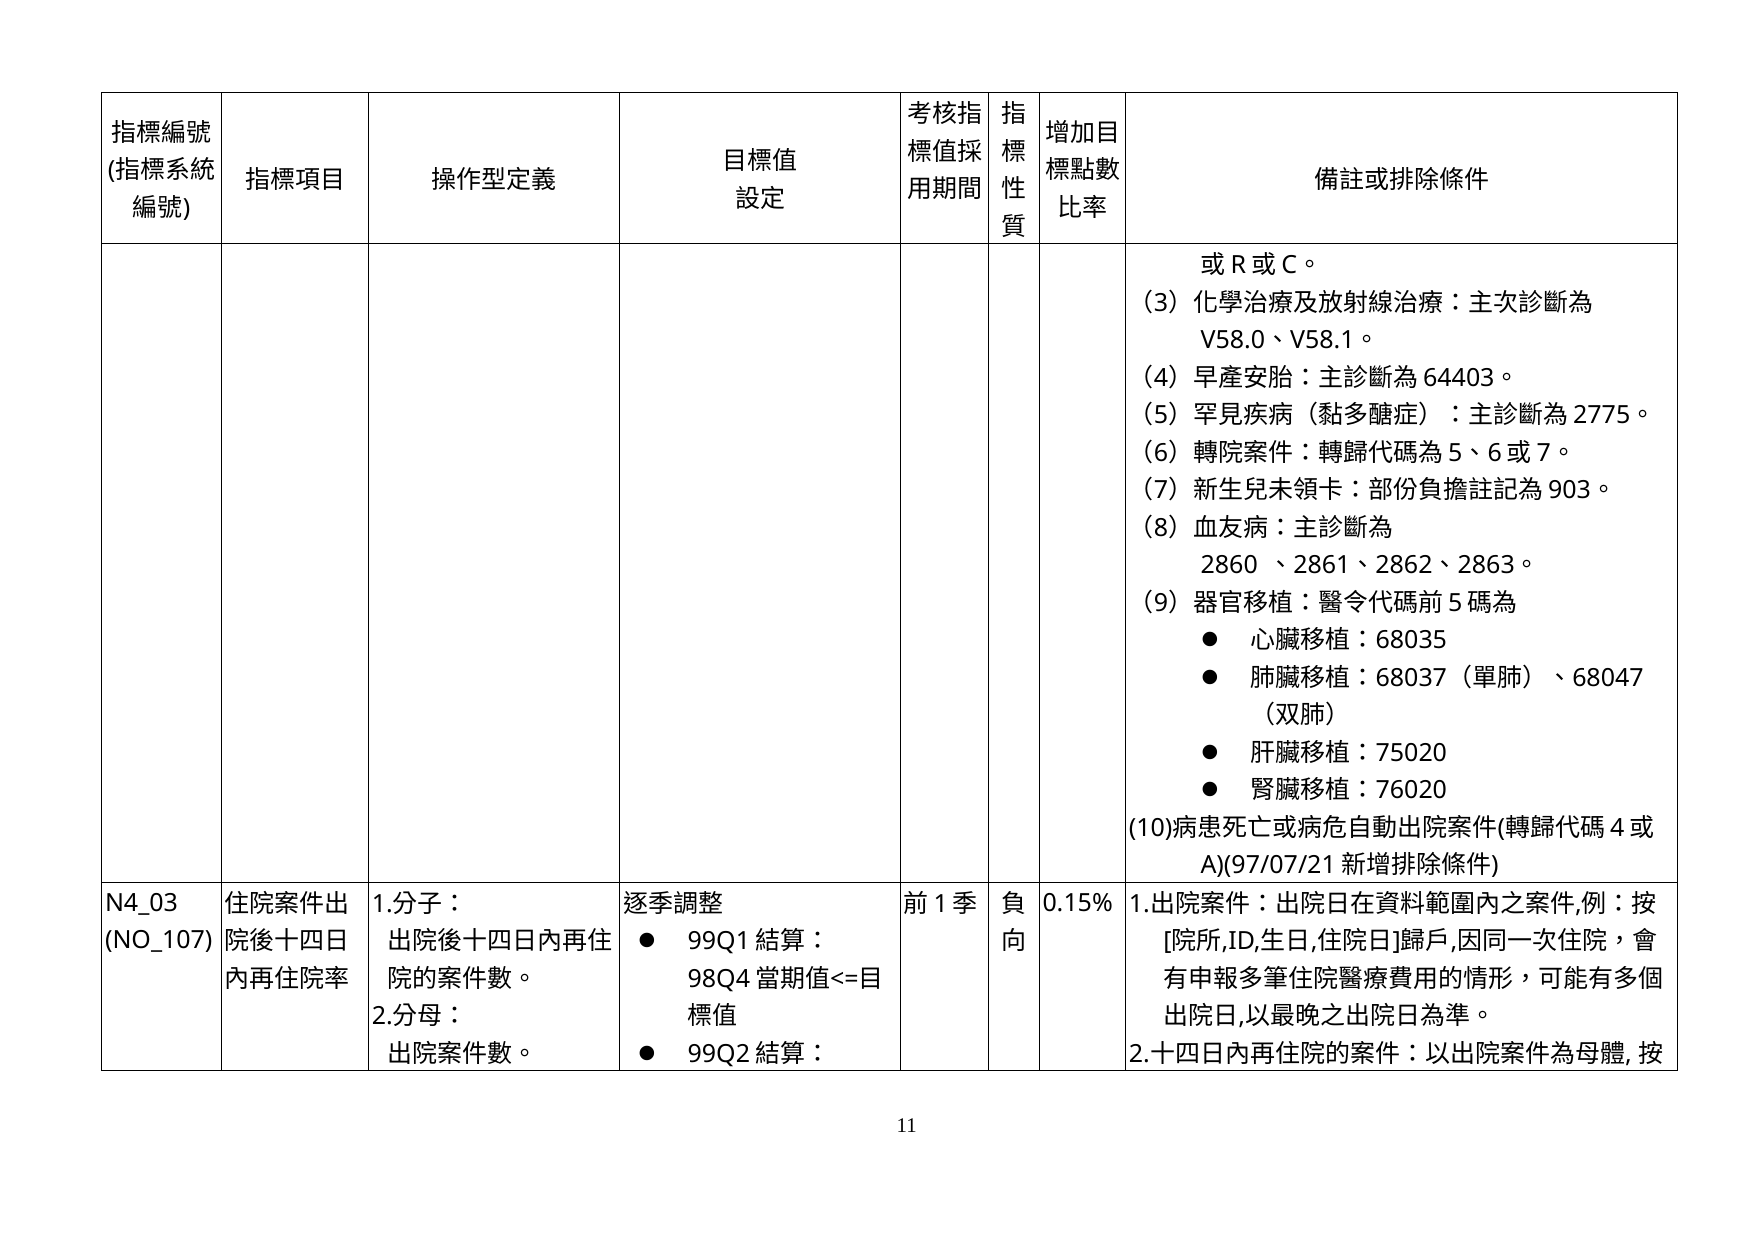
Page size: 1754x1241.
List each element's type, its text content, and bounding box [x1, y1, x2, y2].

table_cell [369, 244, 619, 882]
table_cell [222, 244, 368, 882]
table_cell 1.出院案件：出院日在資料範圍內之案件,例：按[院所,ID,生日,住院日]歸戶,因同一次住院，會有申報多筆住院醫療費用的情形，可能有多個出院日,以最晚之出院日為準。 2.十四日內再住院的案件：以出院案件為母體, 按[ID,生日]勾稽距離出院日0至14日內含跨院的住院案件。 3.分子、分母均排除下列十一項案件後再行統計。 （1）精神科：就醫科別13。 （2）乳癌試辦案件：案件分類4+病患來源N或R或C。 （3）化學治療及放射線治療：主次診斷V58.0、V58.1。 （4）早產安胎：主診斷64403。 （5）罕見疾病（黏多醣症）：主診斷2775。 （6）轉院案件：轉歸代碼5、6或7。 （7）新生兒未領卡：部份負擔註記903。 （8）血友病：主診斷2860、2861、2862、2863。 （9）冠狀動脈繞道手術（CABG）：醫令代碼前5碼為68023、68024、68025及論病例計酬代碼97901K、97902A、97903B、97906K、97907A、97908B、97911K、97912A、97913B。 （10）放置血管支架同時申報「經皮冠狀動脈擴張術（PTCA）」及血管支架之案件。 A.「經皮冠狀動脈擴張術（PTCA）」：醫令代碼前5碼為33076、33077、33078，論病例計酬代碼97511K、97512A、97513B、97516K、97517A、97518B、97521K、97522A、97523B。 B.特材代碼前5碼為「CBP01」且單價為22750或36750（92年前價格為49000或54000）。 （11）器官移植：醫令代碼前5碼為 心臟移植：68035 肺臟移植：68037（單肺）、68047（双肺） 肝臟移植：75020 腎臟移植：76020 [1126, 883, 1677, 1070]
table_cell 住院案件出院後十四日內再住院率 [222, 883, 368, 1070]
table_header 指標編號 (指標系統編號) [102, 93, 221, 243]
table_header 指標項目 [222, 93, 368, 243]
table_cell [1040, 244, 1125, 882]
table_header 考核指標值採用期間 [901, 93, 988, 243]
table_cell 前1季 [901, 883, 988, 1070]
table_cell [620, 244, 900, 882]
table_cell 逐季調整 99Q1結算： 98Q4當期值<=目標值 99Q2結算： 99Q1當期值<=目標值 [620, 883, 900, 1070]
table_header 操作型定義 [369, 93, 619, 243]
table_header 增加目標點數比率 [1040, 93, 1125, 243]
table_cell N4_03 (NO_107) [102, 883, 221, 1070]
table_cell [989, 244, 1039, 882]
table_cell 0.15% [1040, 883, 1125, 1070]
table_header 目標值 設定 [620, 93, 900, 243]
table_cell [102, 244, 221, 882]
table_header 指標 性質 [989, 93, 1039, 243]
table_cell 或R或C。 （3）化學治療及放射線治療：主次診斷為V58.0、V58.1。 （4）早產安胎：主診斷為64403。 （5）罕見疾病（黏多醣症）：主診斷為2775。 （6）轉院案件：轉歸代碼為5、6或7。 （7）新生兒未領卡：部份負擔註記為903。 （8）血友病：主診斷為2860、2861、2862、2863。 （9）器官移植：醫令代碼前5碼為 心臟移植：68035 肺臟移植：68037（單肺）、68047（双肺） 肝臟移植：75020 腎臟移植：76020 (10)病患死亡或病危自動出院案件(轉歸代碼4或A)(97/07/21新增排除條件) [1126, 244, 1677, 882]
table_cell 負向 [989, 883, 1039, 1070]
table_cell 1.分子： 出院後十四日內再住院的案件數。 2.分母： 出院案件數。 [369, 883, 619, 1070]
table_cell [901, 244, 988, 882]
table_header 備註或排除條件 [1126, 93, 1677, 243]
